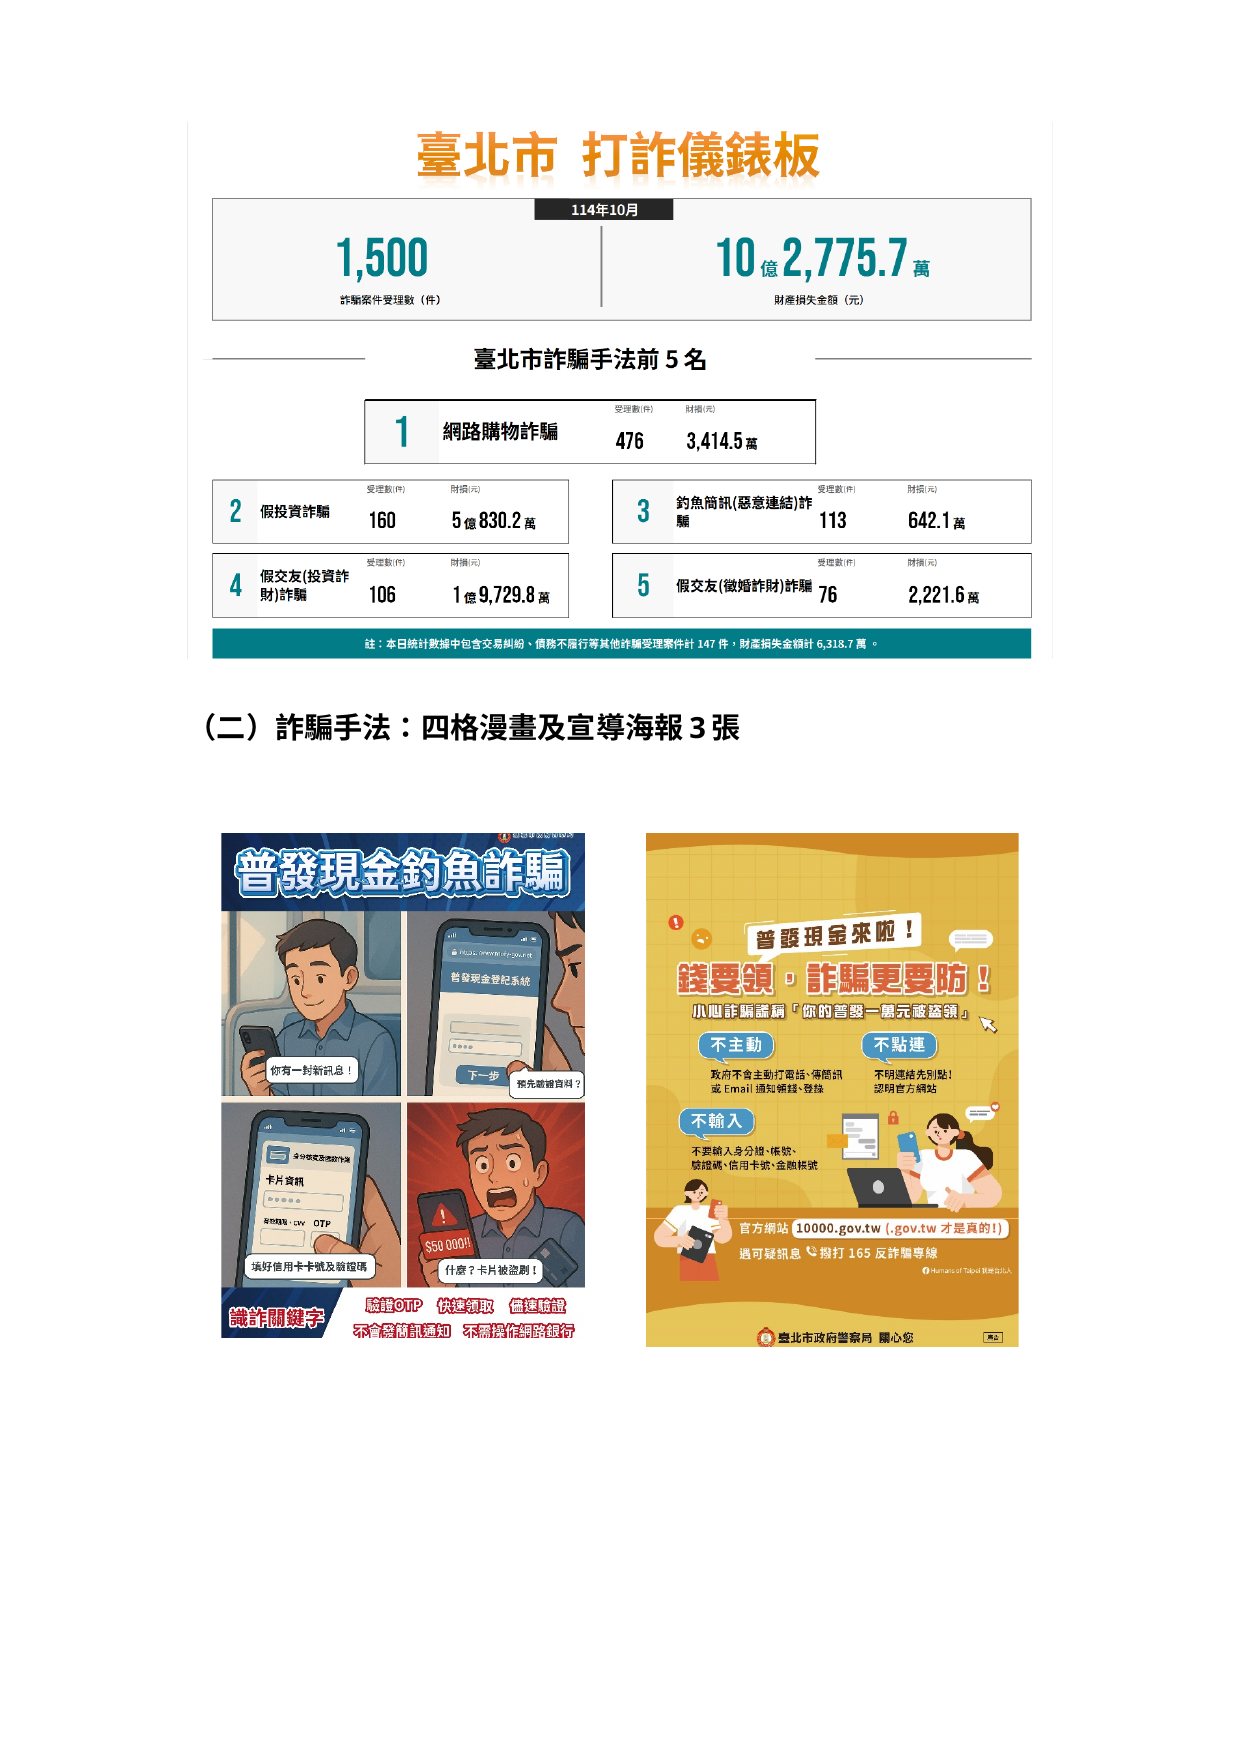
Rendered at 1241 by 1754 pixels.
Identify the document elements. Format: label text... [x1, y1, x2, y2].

picture [221, 833, 585, 1338]
text （二）詐騙手法：四格漫畫及宣導海報3張 [187, 684, 1053, 746]
picture [646, 833, 1019, 1347]
picture [187, 122, 1053, 659]
